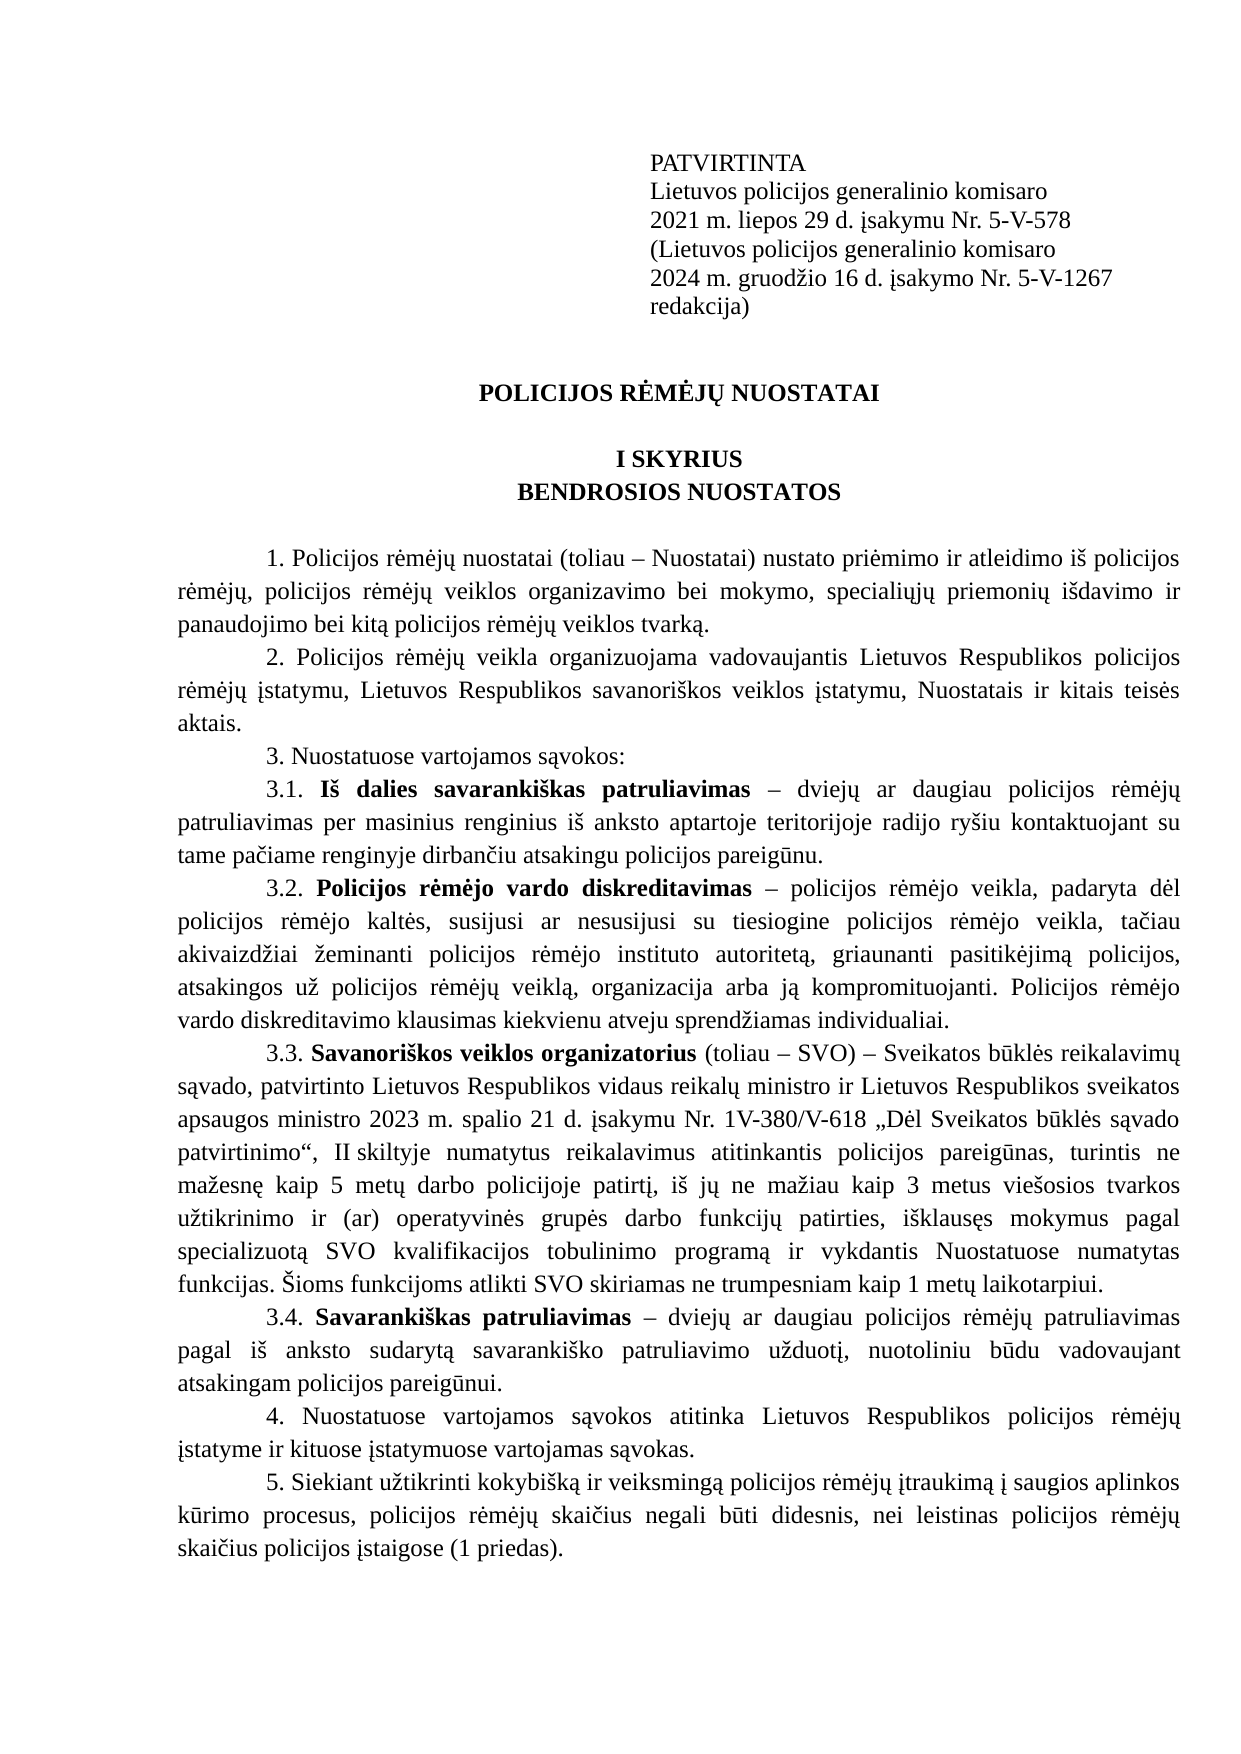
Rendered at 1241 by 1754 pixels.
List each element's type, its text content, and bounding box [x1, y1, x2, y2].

text redakcija) [650, 291, 1181, 320]
text POLICIJOS RĖMĖJŲ NUOSTATAI [177, 378, 1181, 406]
text 4. Nuostatuose vartojamos sąvokos atitinka Lietuvos Respublikos policijos rėmėjų įstatyme ir kituose įstatymuose vartojamas sąvokas. [177, 1401, 1181, 1463]
text 2024 m. gruodžio 16 d. įsakymo Nr. 5-V-1267 [650, 263, 1181, 291]
text I SKYRIUS [177, 444, 1181, 472]
text 1. Policijos rėmėjų nuostatai (toliau – Nuostatai) nustato priėmimo ir atleidimo iš policijos rėmėjų, policijos rėmėjų veiklos organizavimo bei mokymo, specialiųjų priemonių išdavimo ir panaudojimo bei kitą policijos rėmėjų veiklos tvarką. [177, 543, 1181, 637]
text 2021 m. liepos 29 d. įsakymu Nr. 5-V-578 [650, 205, 1181, 234]
text 2. Policijos rėmėjų veikla organizuojama vadovaujantis Lietuvos Respublikos policijos rėmėjų įstatymu, Lietuvos Respublikos savanoriškos veiklos įstatymu, Nuostatais ir kitais teisės aktais. [177, 642, 1181, 737]
text 5. Siekiant užtikrinti kokybišką ir veiksmingą policijos rėmėjų įtraukimą į saugios aplinkos kūrimo procesus, policijos rėmėjų skaičius negali būti didesnis, nei leistinas policijos rėmėjų skaičius policijos įstaigose (1 priedas). [177, 1467, 1181, 1562]
text 3.1. Iš dalies savarankiškas patruliavimas – dviejų ar daugiau policijos rėmėjų patruliavimas per masinius renginius iš anksto aptartoje teritorijoje radijo ryšiu kontaktuojant su tame pačiame renginyje dirbančiu atsakingu policijos pareigūnu. [177, 774, 1181, 869]
text Lietuvos policijos generalinio komisaro [650, 176, 1181, 205]
text BENDROSIOS NUOSTATOS [177, 477, 1181, 505]
text (Lietuvos policijos generalinio komisaro [650, 234, 1181, 263]
text 3. Nuostatuose vartojamos sąvokos: [177, 741, 1181, 769]
text 3.3. Savanoriškos veiklos organizatorius (toliau – SVO) – Sveikatos būklės reikalavimų sąvado, patvirtinto Lietuvos Respublikos vidaus reikalų ministro ir Lietuvos Respublikos sveikatos apsaugos ministro 2023 m. spalio 21 d. įsakymu Nr. 1V-380/V-618 „Dėl Sveikatos būklės sąvado patvirtinimo“, II skiltyje numatytus reikalavimus atitinkantis policijos pareigūnas, turintis ne mažesnę kaip 5 metų darbo policijoje patirtį, iš jų ne mažiau kaip 3 metus viešosios tvarkos užtikrinimo ir (ar) operatyvinės grupės darbo funkcijų patirties, išklausęs mokymus pagal specializuotą SVO kvalifikacijos tobulinimo programą ir vykdantis Nuostatuose numatytas funkcijas. Šioms funkcijoms atlikti SVO skiriamas ne trumpesniam kaip 1 metų laikotarpiui. [177, 1038, 1181, 1298]
text 3.2. Policijos rėmėjo vardo diskreditavimas – policijos rėmėjo veikla, padaryta dėl policijos rėmėjo kaltės, susijusi ar nesusijusi su tiesiogine policijos rėmėjo veikla, tačiau akivaizdžiai žeminanti policijos rėmėjo instituto autoritetą, griaunanti pasitikėjimą policijos, atsakingos už policijos rėmėjų veiklą, organizacija arba ją kompromituojanti. Policijos rėmėjo vardo diskreditavimo klausimas kiekvienu atveju sprendžiamas individualiai. [177, 873, 1181, 1034]
text 3.4. Savarankiškas patruliavimas – dviejų ar daugiau policijos rėmėjų patruliavimas pagal iš anksto sudarytą savarankiško patruliavimo užduotį, nuotoliniu būdu vadovaujant atsakingam policijos pareigūnui. [177, 1302, 1181, 1397]
text PATVIRTINTA [650, 148, 1181, 176]
